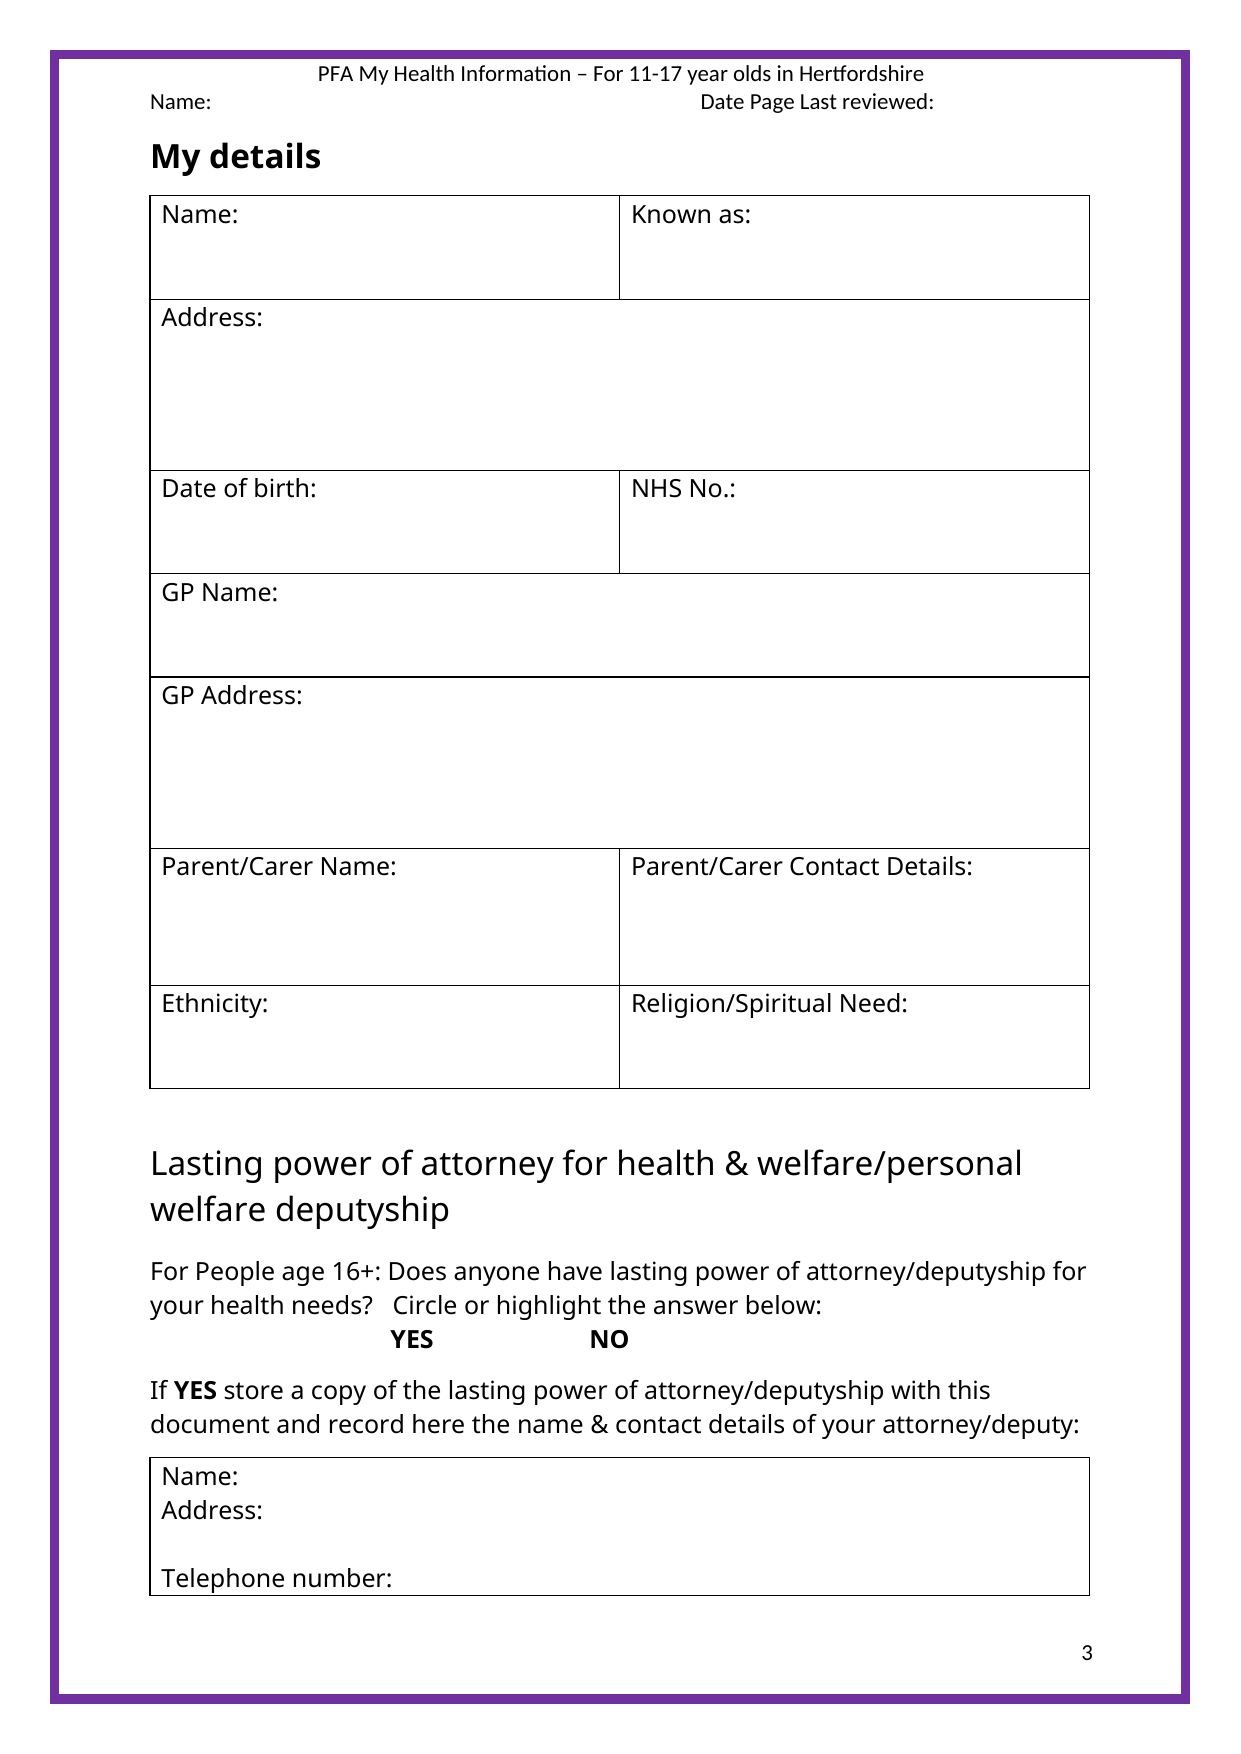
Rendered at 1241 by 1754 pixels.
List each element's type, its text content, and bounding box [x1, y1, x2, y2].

table_header Name: [151, 196, 619, 298]
table_cell Religion/Spiritual Need: [620, 986, 1089, 1088]
table_cell GP Name: [151, 574, 1089, 676]
table_cell Address: [151, 300, 1089, 470]
table_cell Ethnicity: [151, 986, 619, 1088]
table_header Name: Address: Telephone number: [151, 1458, 1089, 1594]
table_cell Parent/Carer Contact Details: [620, 849, 1089, 985]
text YES NO [150, 1322, 1093, 1356]
text Lasting power of attorney for health & welfare/personal welfare deputyship [150, 1140, 1093, 1231]
table_cell Date of birth: [151, 471, 619, 573]
text If YES store a copy of the lasting power of attorney/deputyship with this document and record here the name & contact details of your attorney/deputy: [150, 1372, 1093, 1441]
text My details [150, 133, 1093, 179]
table_header Known as: [620, 196, 1089, 298]
text For People age 16+: Does anyone have lasting power of attorney/deputyship for your health needs? Circle or highlight the answer below: [150, 1253, 1093, 1322]
table_cell NHS No.: [620, 471, 1089, 573]
table_cell GP Address: [151, 678, 1089, 848]
table_cell Parent/Carer Name: [151, 849, 619, 985]
